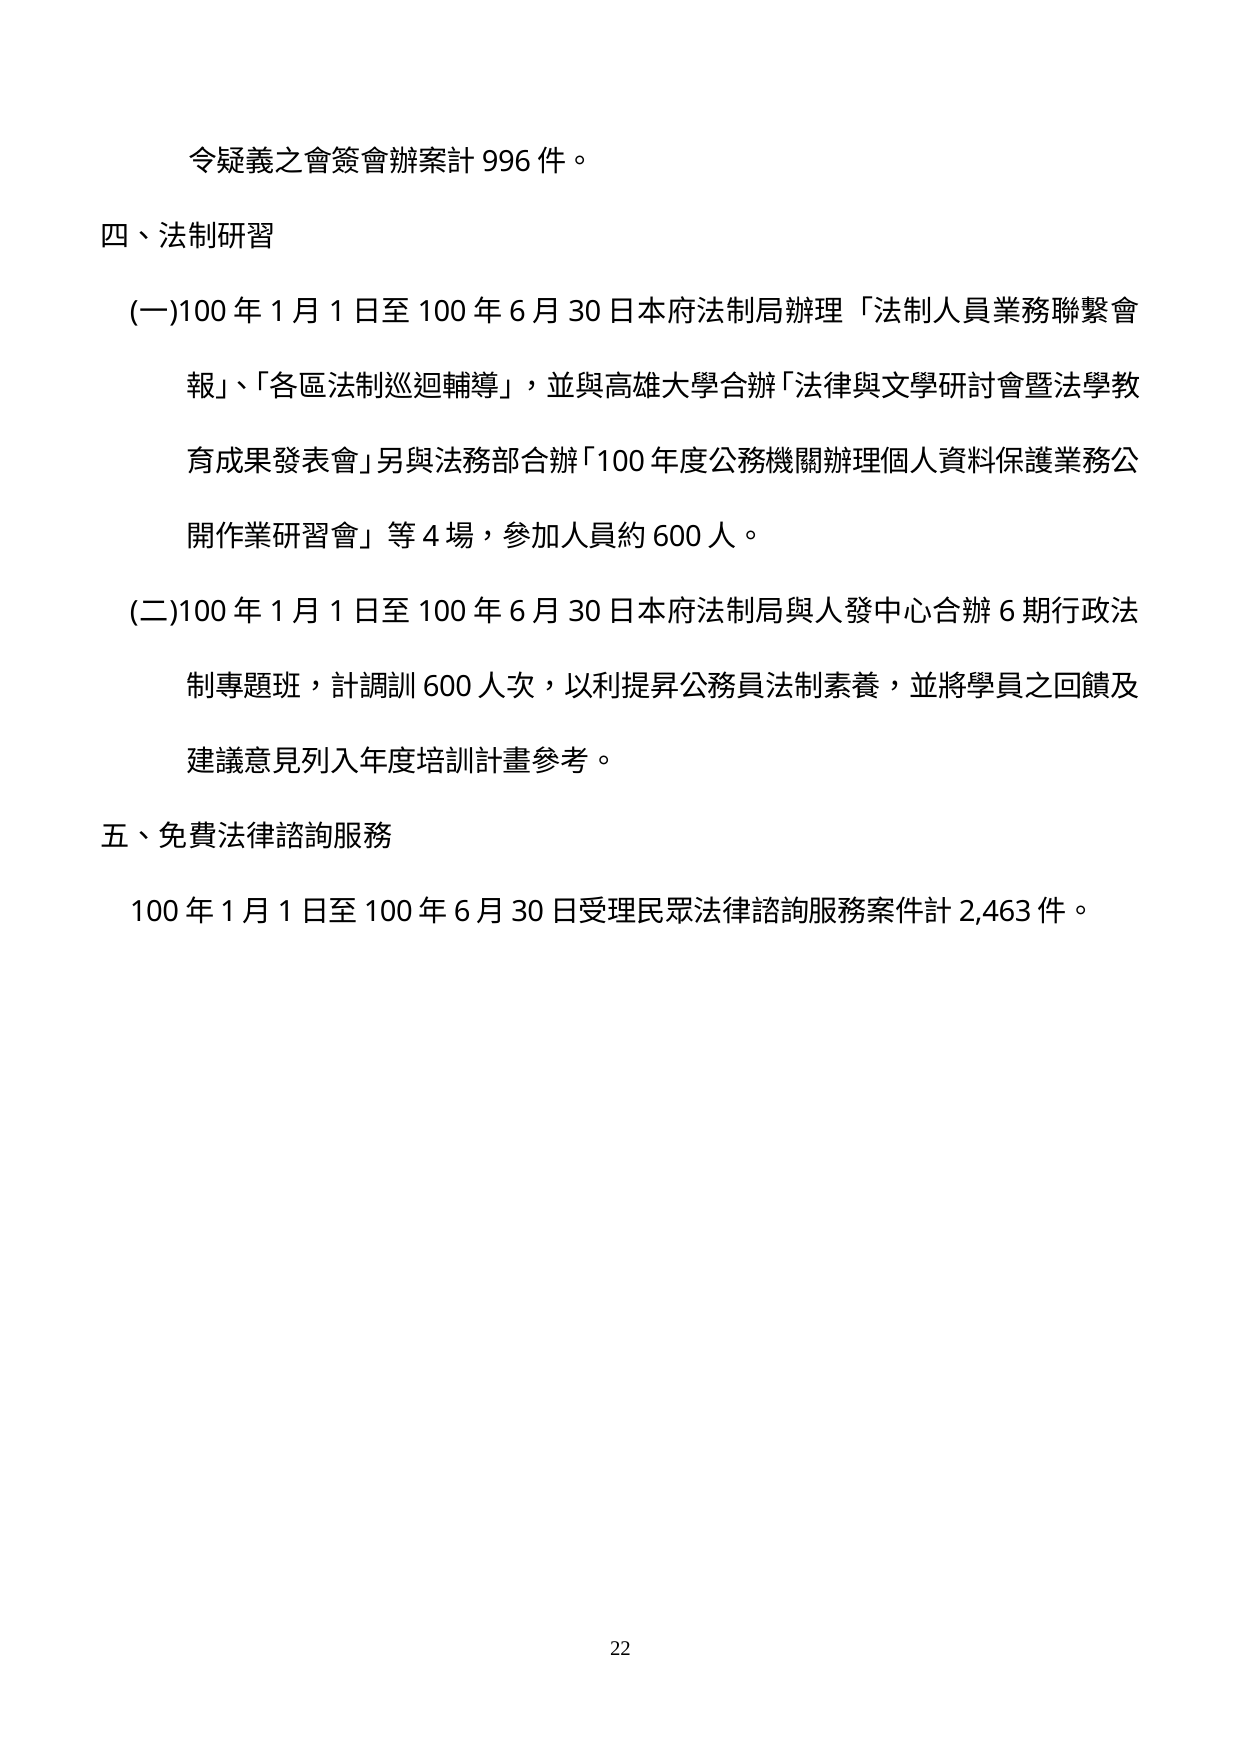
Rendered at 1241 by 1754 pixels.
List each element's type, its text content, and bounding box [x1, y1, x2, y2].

text 四、法制研習 [100, 196, 1140, 271]
text 五、免費法律諮詢服務 [100, 796, 1140, 871]
text (二)100年1月1日至100年6月30日本府法制局與人發中心合辦6期行政法制專題班，計調訓600人次，以利提昇公務員法制素養，並將學員之回饋及建議意見列入年度培訓計畫參考。 [129, 571, 1140, 796]
text 令疑義之會簽會辦案計996件。 [188, 121, 1140, 196]
text 100年1月1日至100年6月30日受理民眾法律諮詢服務案件計2,463件。 [129, 871, 1140, 946]
text (一)100年1月1日至100年6月30日本府法制局辦理「法制人員業務聯繫會報」、「各區法制巡迴輔導」，並與高雄大學合辦「法律與文學研討會暨法學教育成果發表會」另與法務部合辦「100年度公務機關辦理個人資料保護業務公開作業研習會」等4場，參加人員約600人。 [129, 271, 1140, 571]
